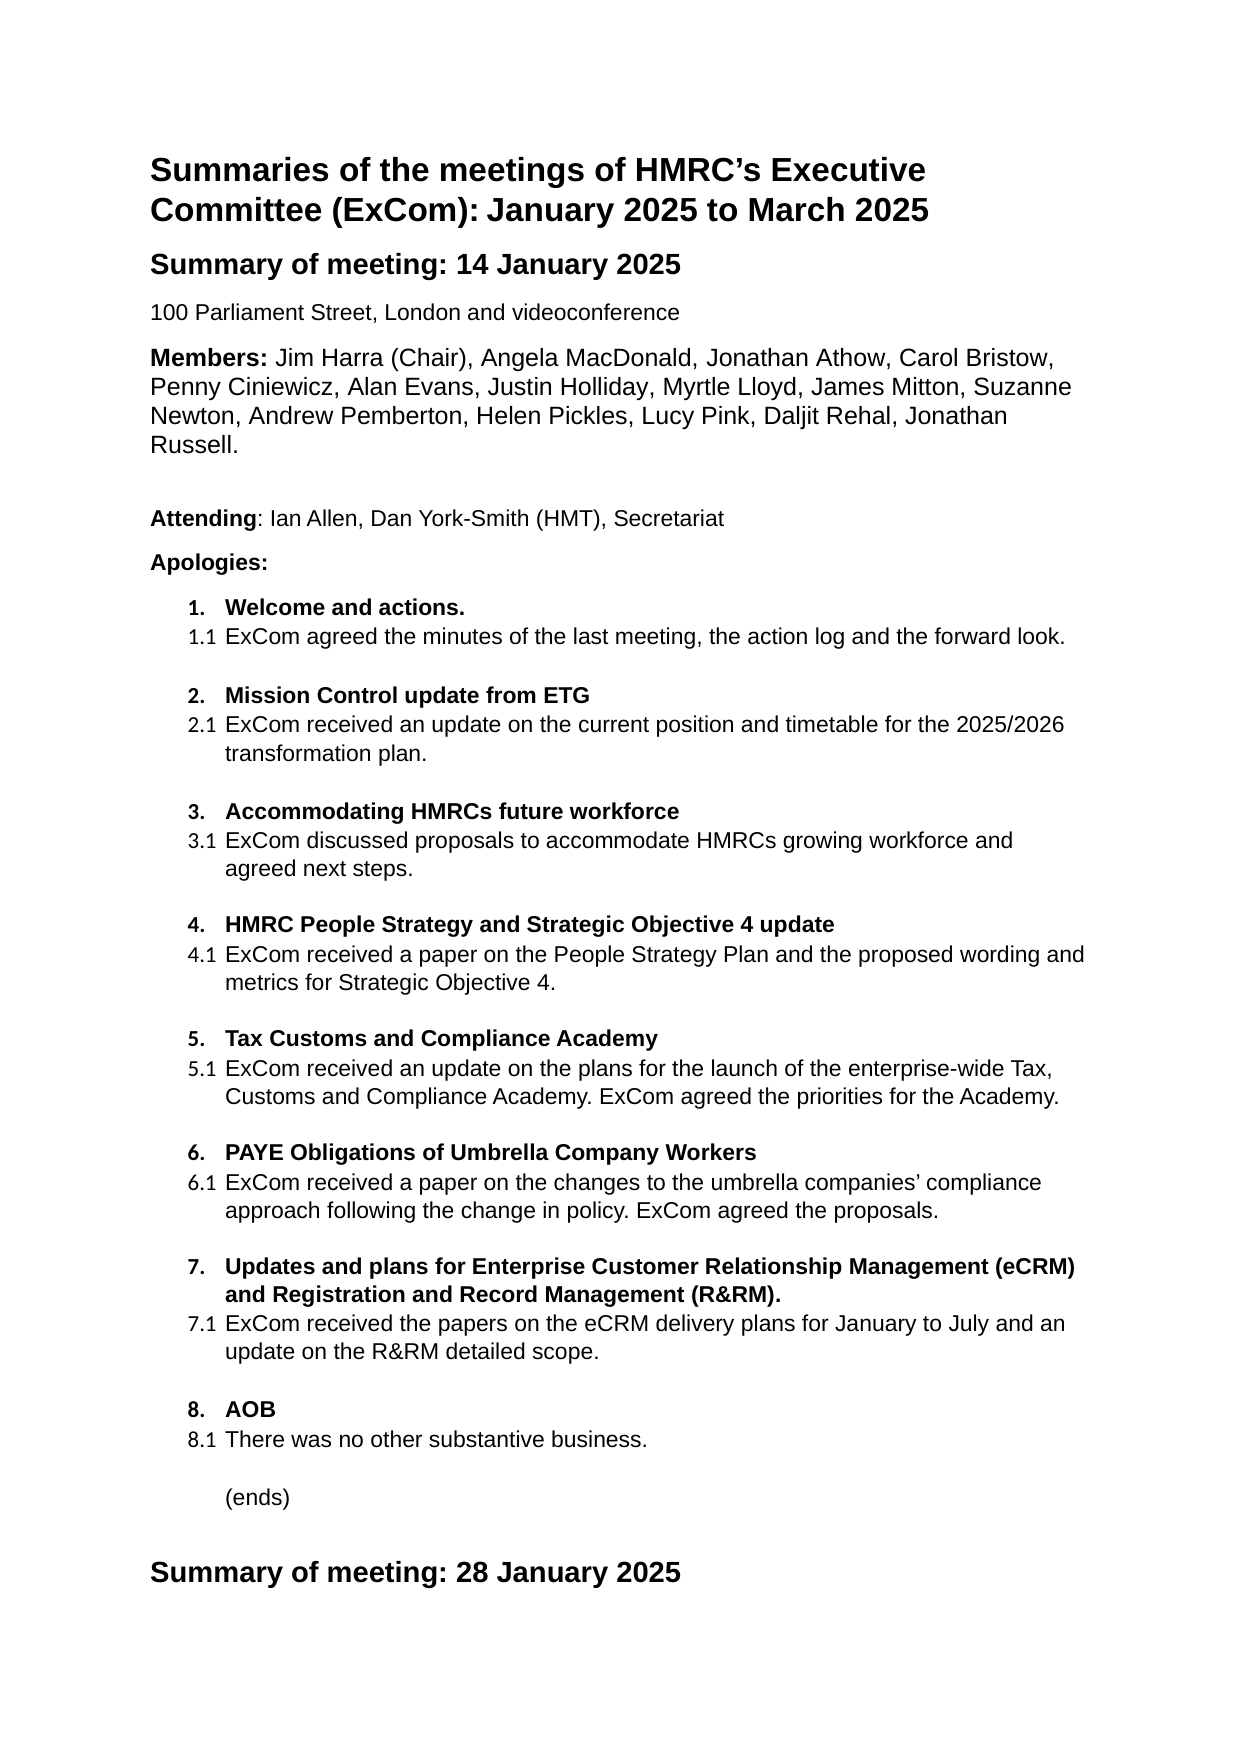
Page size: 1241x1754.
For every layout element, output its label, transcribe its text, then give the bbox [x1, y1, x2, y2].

text Summaries of the meetings of HMRC’s Executive Committee (ExCom): January 2025 to March 2025 [150, 150, 1090, 229]
list There was no other substantive business. [187, 1425, 1090, 1453]
text Summary of meeting: 14 January 2025 [150, 247, 1090, 281]
list PAYE Obligations of Umbrella Company Workers [187, 1138, 1090, 1166]
text Attending: Ian Allen, Dan York-Smith (HMT), Secretariat [150, 504, 1090, 531]
list ExCom received an update on the plans for the launch of the enterprise-wide Tax, Customs and Compliance Academy. ExCom agreed the priorities for the Academy. [187, 1054, 1090, 1109]
list ExCom received the papers on the eCRM delivery plans for January to July and an update on the R&RM detailed scope. [187, 1309, 1090, 1365]
list Accommodating HMRCs future workforce [187, 797, 1090, 825]
list HMRC People Strategy and Strategic Objective 4 update [187, 911, 1090, 939]
list Updates and plans for Enterprise Customer Relationship Management (eCRM) and Registration and Record Management (R&RM). [187, 1252, 1090, 1308]
list Mission Control update from ETG [187, 681, 1090, 709]
list ExCom received an update on the current position and timetable for the 2025/2026 transformation plan. [187, 711, 1090, 766]
list ExCom received a paper on the People Strategy Plan and the proposed wording and metrics for Strategic Objective 4. [187, 940, 1090, 996]
list (ends) [225, 1483, 1090, 1510]
list ExCom discussed proposals to accommodate HMRCs growing workforce and agreed next steps. [187, 826, 1090, 882]
list ExCom agreed the minutes of the last meeting, the action log and the forward look. [187, 622, 1090, 650]
text 100 Parliament Street, London and videoconference [150, 299, 1090, 326]
list Welcome and actions. [187, 593, 1090, 621]
list Tax Customs and Compliance Academy [187, 1024, 1090, 1052]
text Members: Jim Harra (Chair), Angela MacDonald, Jonathan Athow, Carol Bristow, Penny Ciniewicz, Alan Evans, Justin Holliday, Myrtle Lloyd, James Mitton, Suzanne Newton, Andrew Pemberton, Helen Pickles, Lucy Pink, Daljit Rehal, Jonathan Russell. [150, 343, 1090, 458]
text Apologies: [150, 549, 1090, 575]
text Summary of meeting: 28 January 2025 [150, 1555, 1090, 1589]
list ExCom received a paper on the changes to the umbrella companies’ compliance approach following the change in policy. ExCom agreed the proposals. [187, 1168, 1090, 1223]
list AOB [187, 1395, 1090, 1423]
